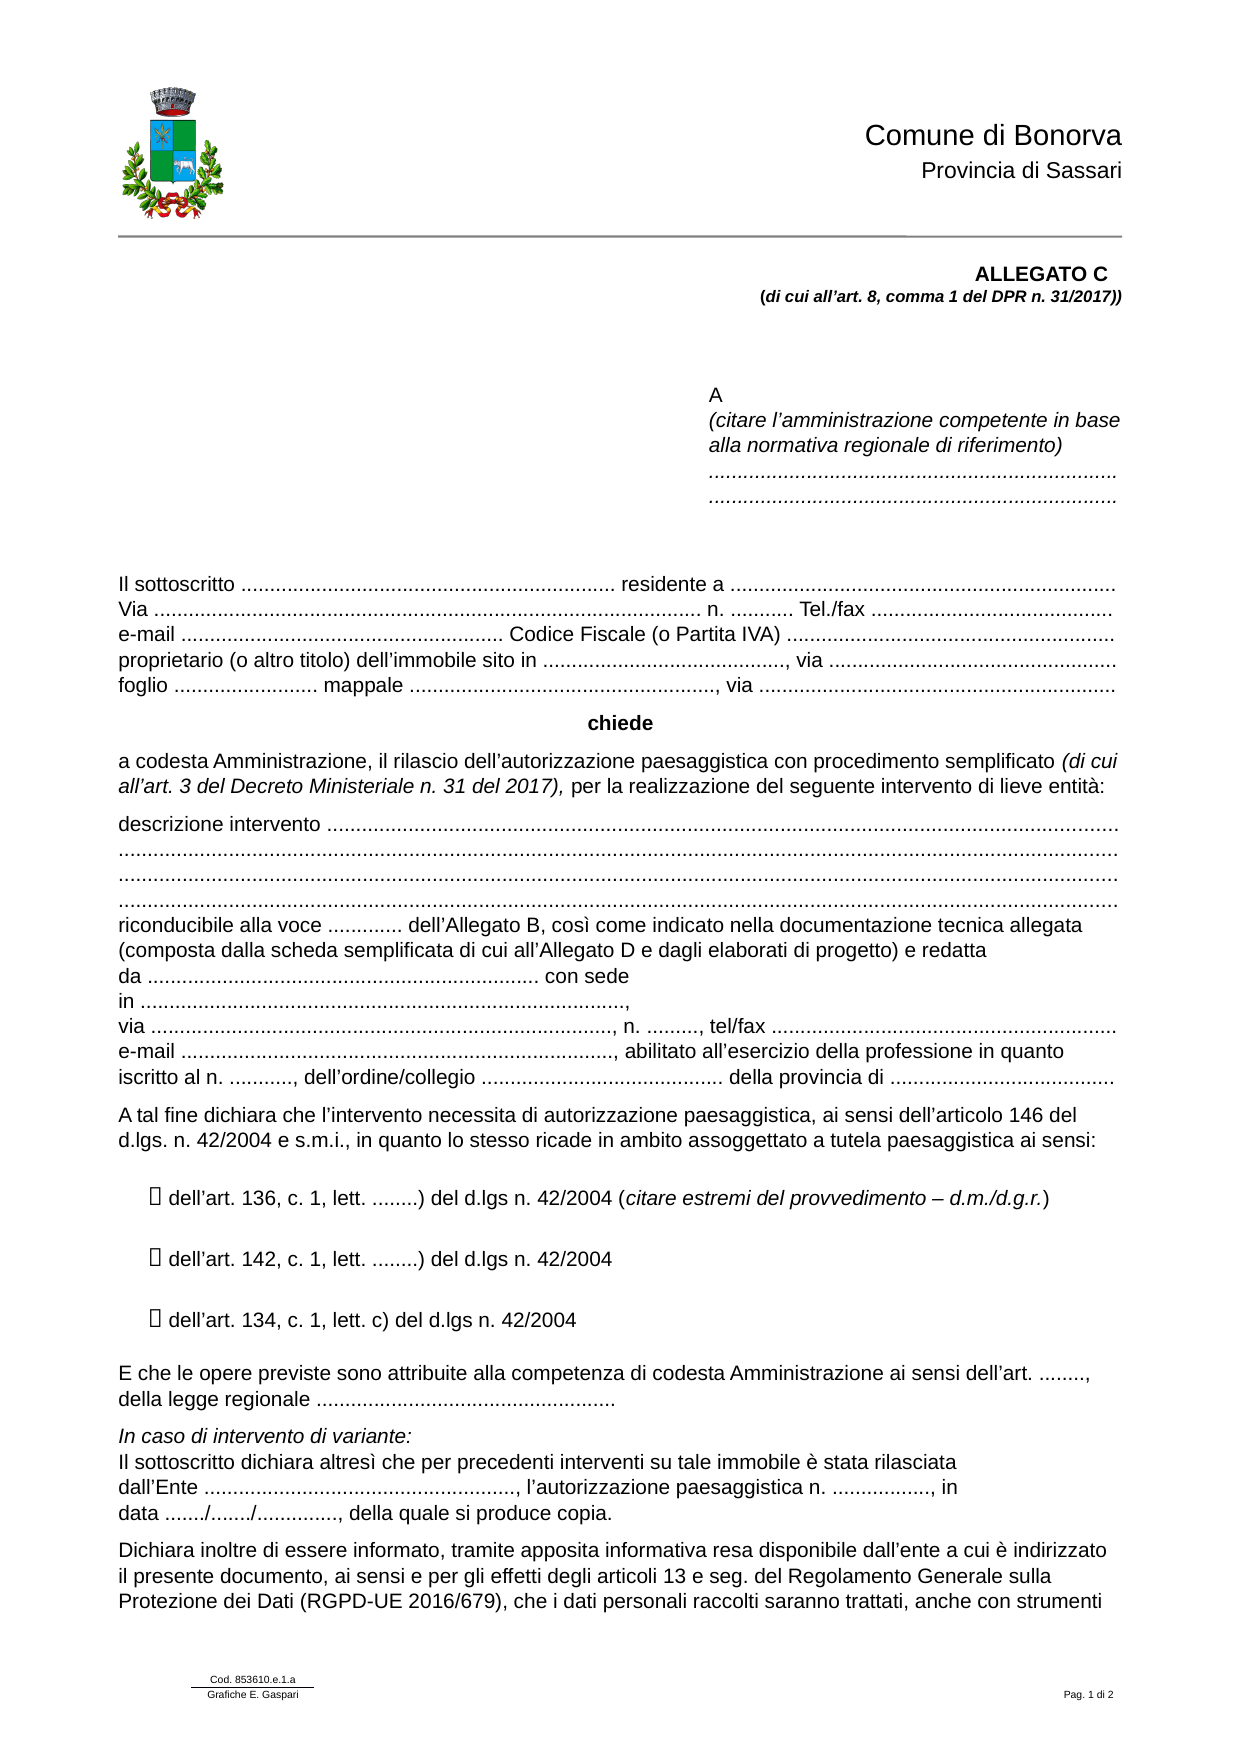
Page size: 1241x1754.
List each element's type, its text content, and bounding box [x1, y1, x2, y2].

text Il sottoscritto dichiara altresì che per precedenti interventi su tale immobile è stata rilasciata dall’Ente ......................................................, l’autorizzazione paesaggistica n. ................., in data ......./......./.............., della quale si produce copia. [118, 1450, 1122, 1524]
text  dell’art. 134, c. 1, lett. c) del d.lgs n. 42/2004 [118, 1300, 1122, 1334]
text a codesta Amministrazione, il rilascio dell’autorizzazione paesaggistica con procedimento semplificato (di cui all’art. 3 del Decreto Ministeriale n. 31 del 2017), per la realizzazione del seguente intervento di lieve entità: [118, 748, 1122, 798]
text Dichiara inoltre di essere informato, tramite apposita informativa resa disponibile dall’ente a cui è indirizzato il presente documento, ai sensi e per gli effetti degli articoli 13 e seg. del Regolamento Generale sulla Protezione dei Dati (RGPD-UE 2016/679), che i dati personali raccolti saranno trattati, anche con strumenti [118, 1538, 1122, 1613]
text riconducibile alla voce ............. dell’Allegato B, così come indicato nella documentazione tecnica allegata (composta dalla scheda semplificata di cui all’Allegato D e dagli elaborati di progetto) e redatta da .................................................................... con sede in ...................................................................................., via ................................................................................, n. ........., tel/fax ............................................................ e-mail ..........................................................................., abilitato all’esercizio della professione in quanto iscritto al n. ..........., dell’ordine/collegio .......................................... della provincia di ....................................... [118, 913, 1122, 1089]
text ....................................................................... [118, 458, 1122, 482]
text ALLEGATO C [118, 262, 1122, 286]
picture [122, 87, 224, 219]
text (citare l’amministrazione competente in base [118, 408, 1122, 432]
text A tal fine dichiara che l’intervento necessita di autorizzazione paesaggistica, ai sensi dell’articolo 146 del d.lgs. n. 42/2004 e s.m.i., in quanto lo stesso ricade in ambito assoggettato a tutela paesaggistica ai sensi: [118, 1102, 1122, 1152]
text Provincia di Sassari [224, 157, 1122, 183]
text  dell’art. 142, c. 1, lett. ........) del d.lgs n. 42/2004 [118, 1239, 1122, 1273]
text descrizione intervento [118, 812, 1122, 836]
text chiede [118, 711, 1122, 734]
text  dell’art. 136, c. 1, lett. ........) del d.lgs n. 42/2004 (citare estremi del provvedimento – d.m./d.g.r.) [118, 1178, 1122, 1212]
text Comune di Bonorva [224, 118, 1122, 152]
text ....................................................................... [118, 484, 1122, 508]
text E che le opere previste sono attribuite alla competenza di codesta Amministrazione ai sensi dell’art. ........, della legge regionale .................................................... [118, 1361, 1122, 1411]
text A [118, 382, 1122, 406]
text In caso di intervento di variante: [118, 1424, 1122, 1448]
text alla normativa regionale di riferimento) [118, 433, 1122, 457]
text Il sottoscritto ................................................................. residente a ................................................................... Via ............................................................................................... n. ........... Tel./fax .......................................... e-mail ........................................................ Codice Fiscale (o Partita IVA) ......................................................... proprietario (o altro titolo) dell’immobile sito in .........................................., via .................................................. foglio ......................... mappale ....................................................., via .............................................................. [118, 572, 1122, 697]
text (di cui all’art. 8, comma 1 del DPR n. 31/2017)) [118, 287, 1122, 306]
